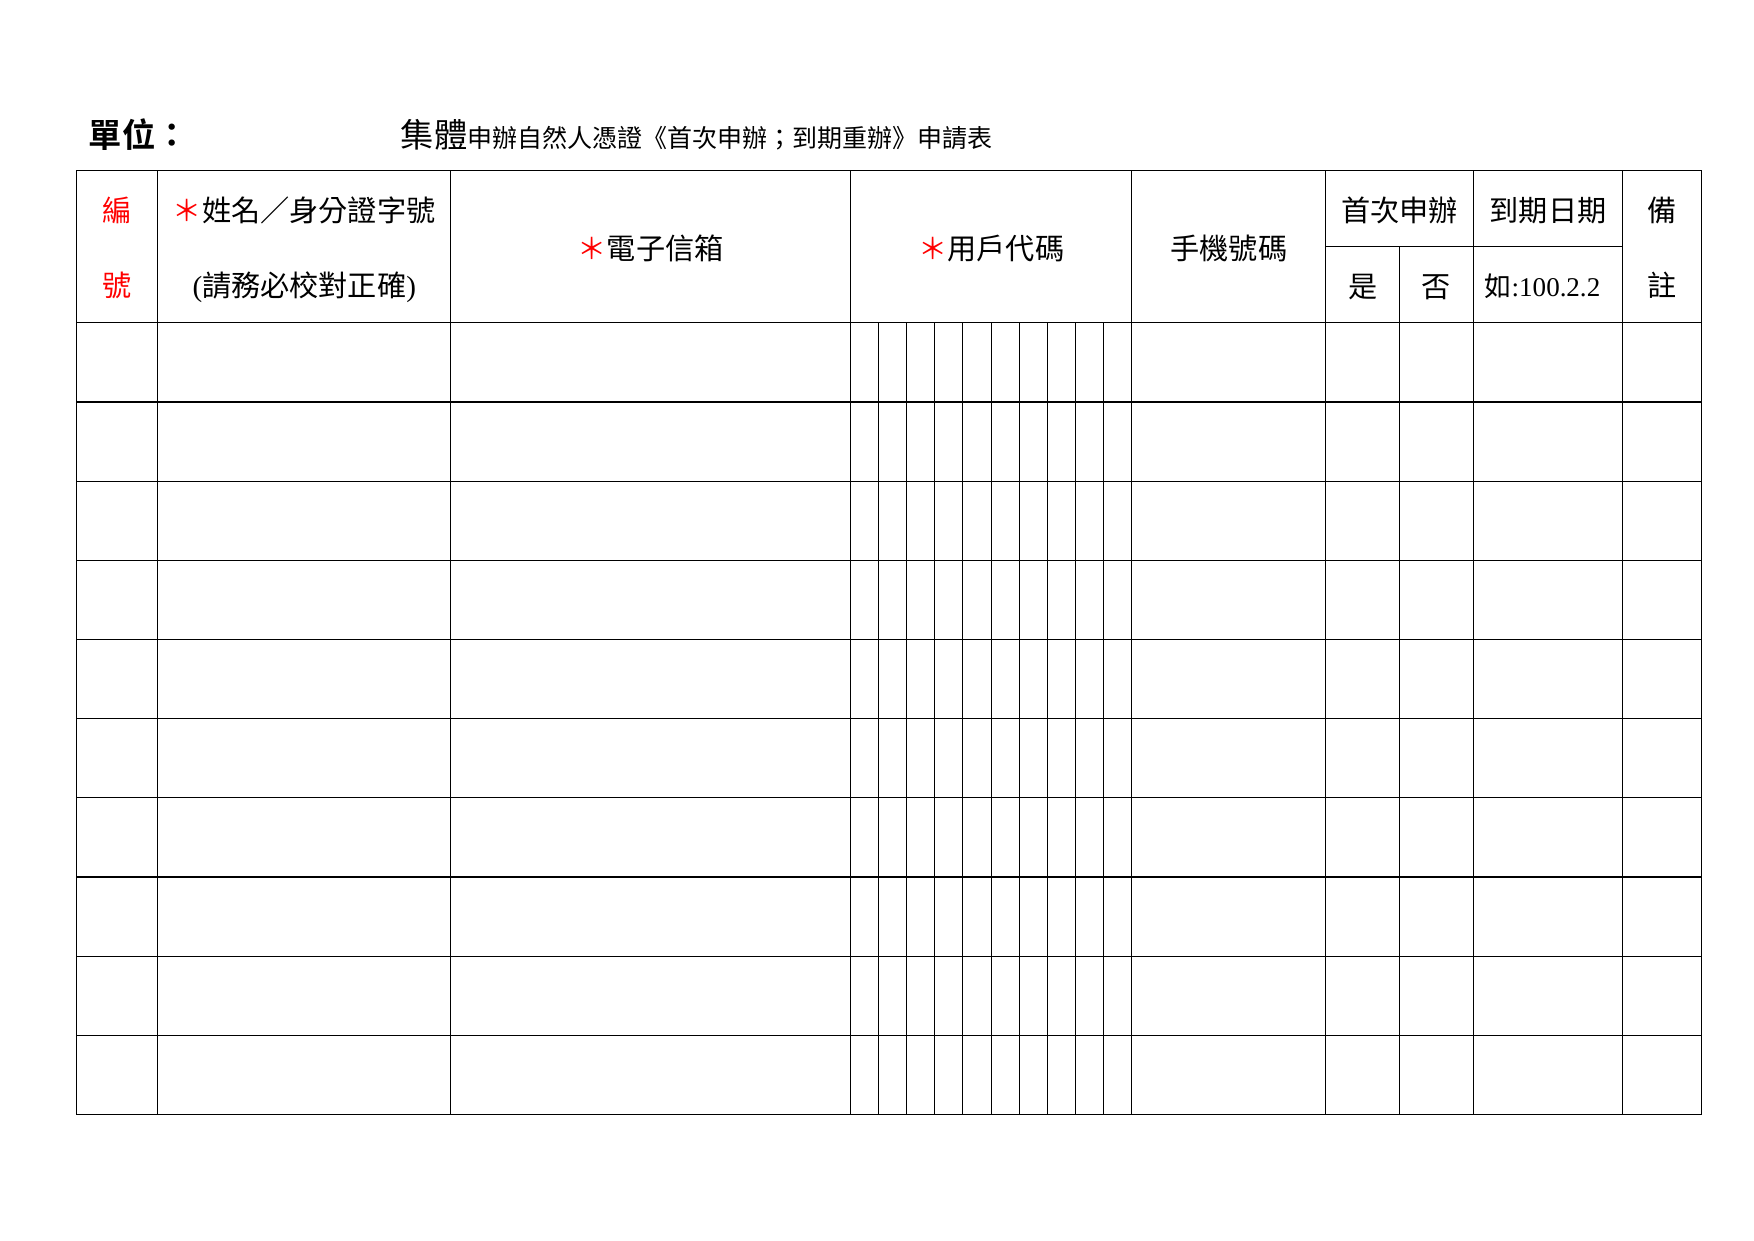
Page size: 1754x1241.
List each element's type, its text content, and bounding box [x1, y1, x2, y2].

table_cell [1076, 719, 1103, 797]
table_cell [851, 561, 878, 639]
table_cell [1474, 403, 1622, 481]
table_cell [1474, 957, 1622, 1035]
table_cell [1020, 798, 1047, 876]
table_cell [1326, 561, 1399, 639]
table_cell [451, 482, 850, 560]
table_cell [451, 798, 850, 876]
table_cell [451, 719, 850, 797]
table_cell [1326, 798, 1399, 876]
table_cell [1623, 719, 1701, 797]
table_cell [1020, 561, 1047, 639]
table_cell [1400, 561, 1473, 639]
table_cell [879, 719, 906, 797]
table_cell [1020, 403, 1047, 481]
table_cell [1048, 640, 1075, 718]
table_cell [1048, 403, 1075, 481]
table_cell [1076, 323, 1103, 401]
table_cell [935, 323, 962, 401]
table_cell [1400, 323, 1473, 401]
table_cell [1048, 323, 1075, 401]
table_cell [158, 561, 450, 639]
table_cell [1104, 957, 1131, 1035]
table_cell [1076, 403, 1103, 481]
table_cell [1104, 403, 1131, 481]
table_cell [1076, 878, 1103, 956]
table_cell [1326, 403, 1399, 481]
table_cell [77, 878, 157, 956]
table_cell [1104, 798, 1131, 876]
table_cell [1132, 878, 1325, 956]
table_cell [451, 878, 850, 956]
table_cell [1104, 719, 1131, 797]
table_cell [879, 1036, 906, 1114]
table_cell [451, 640, 850, 718]
table_cell [907, 561, 934, 639]
table_cell [963, 1036, 991, 1114]
table_cell [1104, 561, 1131, 639]
table_cell [935, 798, 962, 876]
table_cell [1400, 640, 1473, 718]
table_cell [158, 640, 450, 718]
table_cell [1623, 798, 1701, 876]
table_cell [907, 798, 934, 876]
table_cell [1474, 640, 1622, 718]
table_cell [907, 878, 934, 956]
table_cell [158, 323, 450, 401]
table_cell [963, 878, 991, 956]
table_cell [451, 561, 850, 639]
table_cell [879, 798, 906, 876]
table_cell [158, 957, 450, 1035]
table_cell 否 [1400, 247, 1473, 322]
table_cell [1474, 719, 1622, 797]
table_header ＊姓名／身分證字號(請務必校對正確) [158, 171, 450, 322]
table_cell [851, 640, 878, 718]
table_cell [851, 403, 878, 481]
table_cell [1020, 323, 1047, 401]
table_cell [1400, 1036, 1473, 1114]
table_cell [1474, 323, 1622, 401]
table_cell [1132, 403, 1325, 481]
table_cell [851, 798, 878, 876]
table_cell [1048, 798, 1075, 876]
table_cell [1400, 719, 1473, 797]
table_cell [1132, 482, 1325, 560]
table_cell [1623, 878, 1701, 956]
table_cell [1400, 878, 1473, 956]
table_cell [907, 719, 934, 797]
table_cell [992, 640, 1019, 718]
table_cell [158, 403, 450, 481]
table_cell [963, 482, 991, 560]
table_cell [1623, 1036, 1701, 1114]
table_cell [451, 957, 850, 1035]
table_cell [77, 323, 157, 401]
table_cell [879, 878, 906, 956]
table_cell [1076, 957, 1103, 1035]
table_cell [1474, 798, 1622, 876]
table_cell [879, 403, 906, 481]
table_cell [992, 957, 1019, 1035]
table_cell [963, 798, 991, 876]
table_cell [907, 640, 934, 718]
table_cell [851, 1036, 878, 1114]
table_cell [992, 561, 1019, 639]
table_cell [1020, 640, 1047, 718]
table_cell 如:100.2.2 [1474, 247, 1622, 322]
table_cell [1132, 798, 1325, 876]
table_cell [935, 957, 962, 1035]
table_cell [879, 323, 906, 401]
table_cell [1623, 323, 1701, 401]
table_cell [1132, 719, 1325, 797]
table_cell [879, 640, 906, 718]
table_cell [1623, 403, 1701, 481]
table_cell [963, 403, 991, 481]
table_cell [1326, 482, 1399, 560]
table_header 到期日期 [1474, 171, 1622, 246]
table_cell [158, 878, 450, 956]
table_cell [907, 957, 934, 1035]
table_cell [1020, 878, 1047, 956]
table_cell [451, 323, 850, 401]
table_cell [992, 403, 1019, 481]
table_cell [1474, 482, 1622, 560]
table_cell [1132, 640, 1325, 718]
table_cell [992, 878, 1019, 956]
table_cell [77, 561, 157, 639]
table_cell [1076, 798, 1103, 876]
table_cell [963, 561, 991, 639]
table_header 首次申辦 [1326, 171, 1473, 246]
table_cell [851, 482, 878, 560]
table_cell [1048, 719, 1075, 797]
table_cell [1400, 957, 1473, 1035]
table_cell [1104, 640, 1131, 718]
table_cell [1104, 482, 1131, 560]
table_cell [77, 1036, 157, 1114]
table_header 編號 [77, 171, 157, 322]
table_cell [851, 323, 878, 401]
table_cell [1020, 1036, 1047, 1114]
table_cell [1076, 640, 1103, 718]
table_cell [907, 482, 934, 560]
table_cell [992, 1036, 1019, 1114]
table_cell [1400, 482, 1473, 560]
table_cell [935, 640, 962, 718]
table_cell [992, 798, 1019, 876]
table_cell [1474, 878, 1622, 956]
table_cell [963, 323, 991, 401]
table_cell [1326, 1036, 1399, 1114]
table_cell [935, 1036, 962, 1114]
table_cell [1474, 561, 1622, 639]
table_cell [963, 957, 991, 1035]
table_cell [1132, 561, 1325, 639]
table_cell [851, 878, 878, 956]
table_cell [1326, 878, 1399, 956]
table_cell [158, 719, 450, 797]
table_cell [1048, 561, 1075, 639]
table_cell [1020, 482, 1047, 560]
table_cell [1326, 323, 1399, 401]
table_cell [77, 957, 157, 1035]
table_cell [1623, 640, 1701, 718]
table_cell [963, 719, 991, 797]
table_cell [992, 719, 1019, 797]
table_cell [935, 482, 962, 560]
table_cell [1132, 957, 1325, 1035]
table_cell [879, 957, 906, 1035]
table_cell [935, 403, 962, 481]
table_cell [851, 957, 878, 1035]
table_header ＊電子信箱 [451, 171, 850, 322]
table_cell [158, 798, 450, 876]
table_cell [879, 561, 906, 639]
table_cell [1623, 482, 1701, 560]
table_cell [1623, 957, 1701, 1035]
table_cell [1076, 1036, 1103, 1114]
table_cell [935, 561, 962, 639]
table_cell 是 [1326, 247, 1399, 322]
table_cell [158, 482, 450, 560]
table_cell [1623, 561, 1701, 639]
table_cell [992, 323, 1019, 401]
table_cell [158, 1036, 450, 1114]
table_header 備註 [1623, 171, 1701, 322]
table_header ＊用戶代碼 [851, 171, 1131, 322]
table_cell [77, 640, 157, 718]
table_cell [1020, 957, 1047, 1035]
table_cell [1326, 640, 1399, 718]
table_cell [1076, 482, 1103, 560]
table_cell [77, 482, 157, 560]
table_cell [992, 482, 1019, 560]
table_cell [1020, 719, 1047, 797]
table_cell [935, 719, 962, 797]
table_cell [851, 719, 878, 797]
table_cell [907, 403, 934, 481]
table_cell [1104, 878, 1131, 956]
table_cell [1048, 878, 1075, 956]
table_cell [1132, 1036, 1325, 1114]
table_cell [879, 482, 906, 560]
table_cell [935, 878, 962, 956]
table_cell [907, 1036, 934, 1114]
table_cell [963, 640, 991, 718]
table_header 手機號碼 [1132, 171, 1325, 322]
table_cell [1326, 719, 1399, 797]
table_cell [1132, 323, 1325, 401]
table_cell [907, 323, 934, 401]
table_cell [451, 1036, 850, 1114]
table_cell [77, 719, 157, 797]
table_cell [1326, 957, 1399, 1035]
table_cell [1474, 1036, 1622, 1114]
table_cell [1400, 798, 1473, 876]
table_cell [1104, 1036, 1131, 1114]
table_cell [1104, 323, 1131, 401]
table_cell [1400, 403, 1473, 481]
table_cell [77, 798, 157, 876]
table_cell [1076, 561, 1103, 639]
table_cell [1048, 1036, 1075, 1114]
table_cell [1048, 957, 1075, 1035]
table_cell [77, 403, 157, 481]
text 單位： 集體申辦自然人憑證《首次申辦；到期重辦》申請表 [89, 95, 1665, 170]
table_cell [1048, 482, 1075, 560]
table_cell [451, 403, 850, 481]
